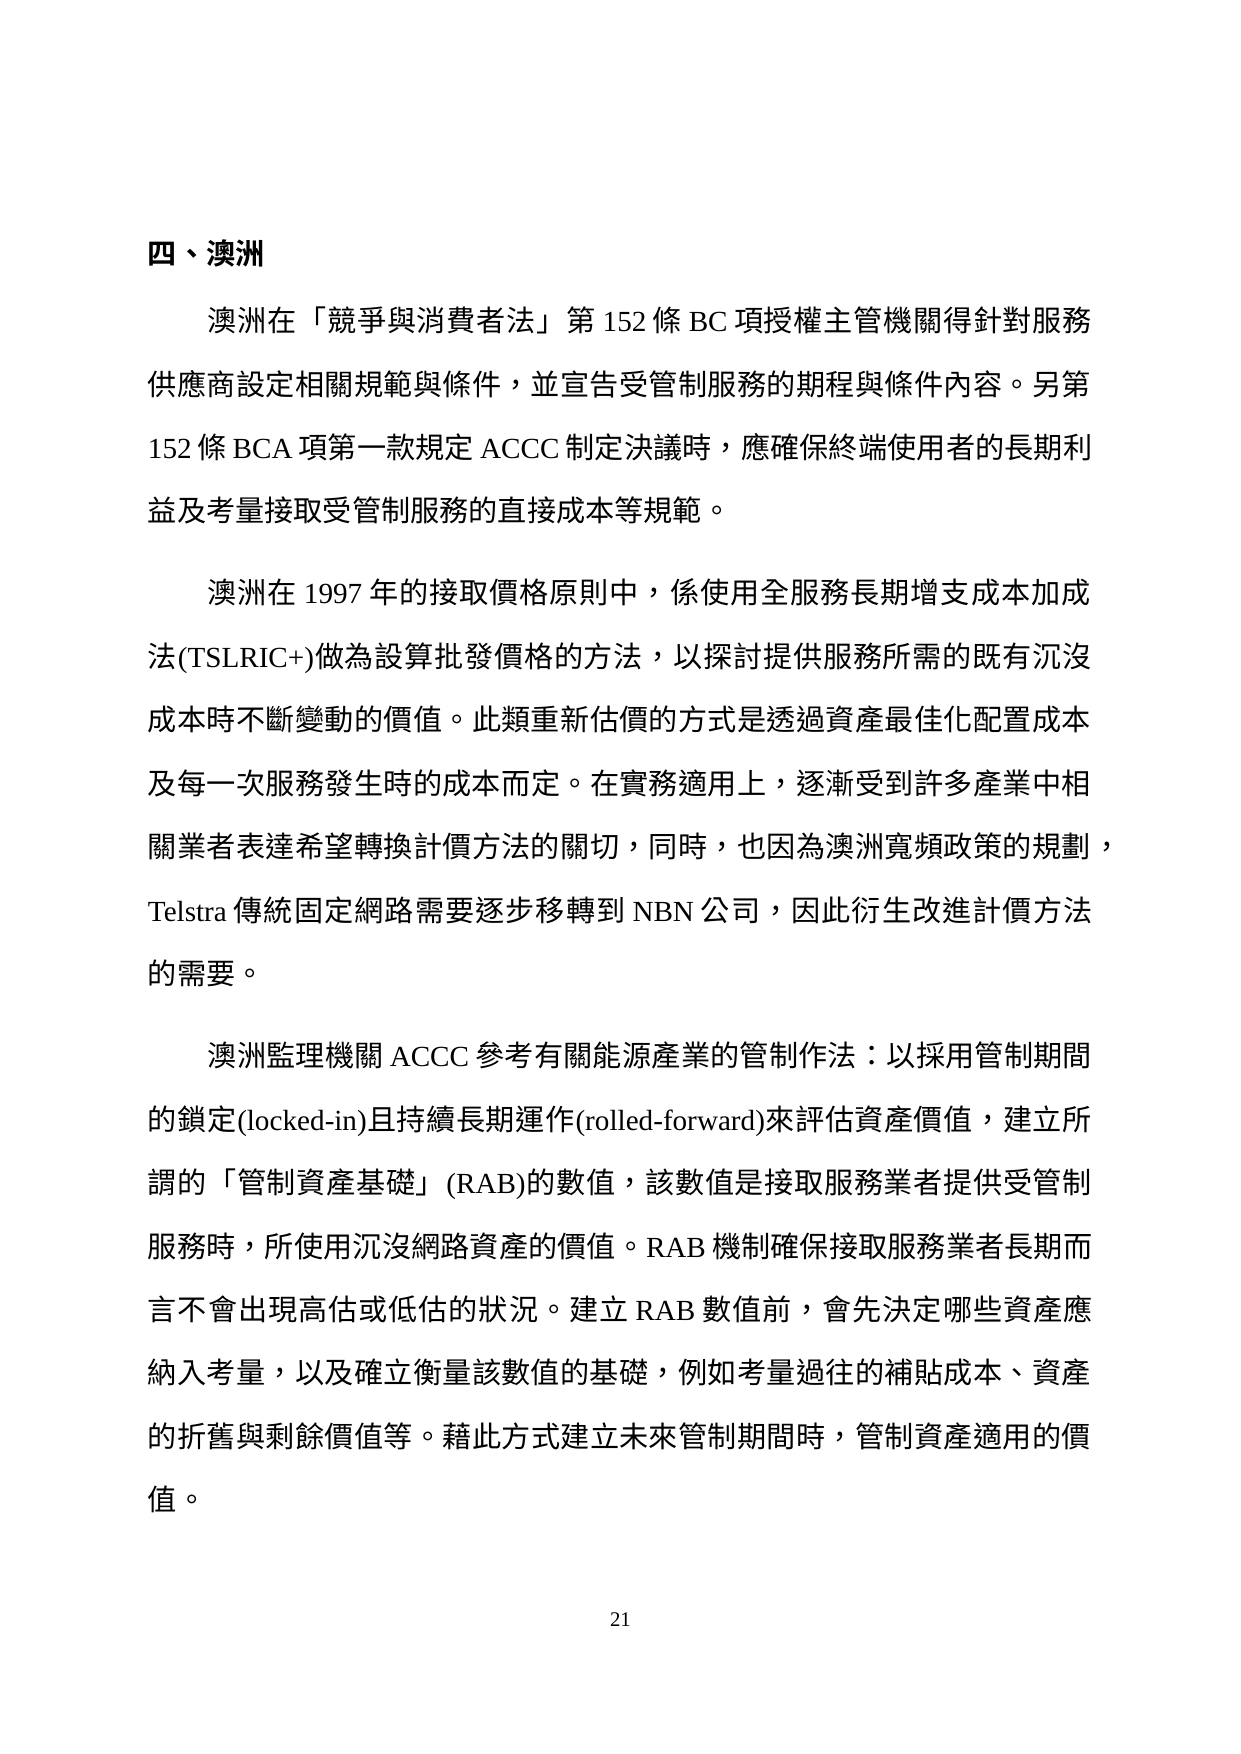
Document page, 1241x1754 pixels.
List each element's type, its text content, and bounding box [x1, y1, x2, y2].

text 四、澳洲 [148, 210, 1092, 273]
text 澳洲監理機關ACCC參考有關能源產業的管制作法：以採用管制期間的鎖定(locked-in)且持續長期運作(rolled-forward)來評估資產價值，建立所謂的「管制資產基礎」(RAB)的數值，該數值是接取服務業者提供受管制服務時，所使用沉沒網路資產的價值。RAB機制確保接取服務業者長期而言不會出現高估或低估的狀況。建立RAB數值前，會先決定哪些資產應納入考量，以及確立衡量該數值的基礎，例如考量過往的補貼成本、資產的折舊與剩餘價值等。藉此方式建立未來管制期間時，管制資產適用的價值。 [148, 1033, 1092, 1519]
text 澳洲在「競爭與消費者法」第152條BC項授權主管機關得針對服務供應商設定相關規範與條件，並宣告受管制服務的期程與條件內容。另第152條BCA項第一款規定ACCC制定決議時，應確保終端使用者的長期利益及考量接取受管制服務的直接成本等規範。 [148, 298, 1092, 530]
text 澳洲在1997年的接取價格原則中，係使用全服務長期增支成本加成法(TSLRIC+)做為設算批發價格的方法，以探討提供服務所需的既有沉沒成本時不斷變動的價值。此類重新估價的方式是透過資產最佳化配置成本及每一次服務發生時的成本而定。在實務適用上，逐漸受到許多產業中相關業者表達希望轉換計價方法的關切，同時，也因為澳洲寬頻政策的規劃，Telstra傳統固定網路需要逐步移轉到NBN公司，因此衍生改進計價方法的需要。 [148, 570, 1092, 993]
